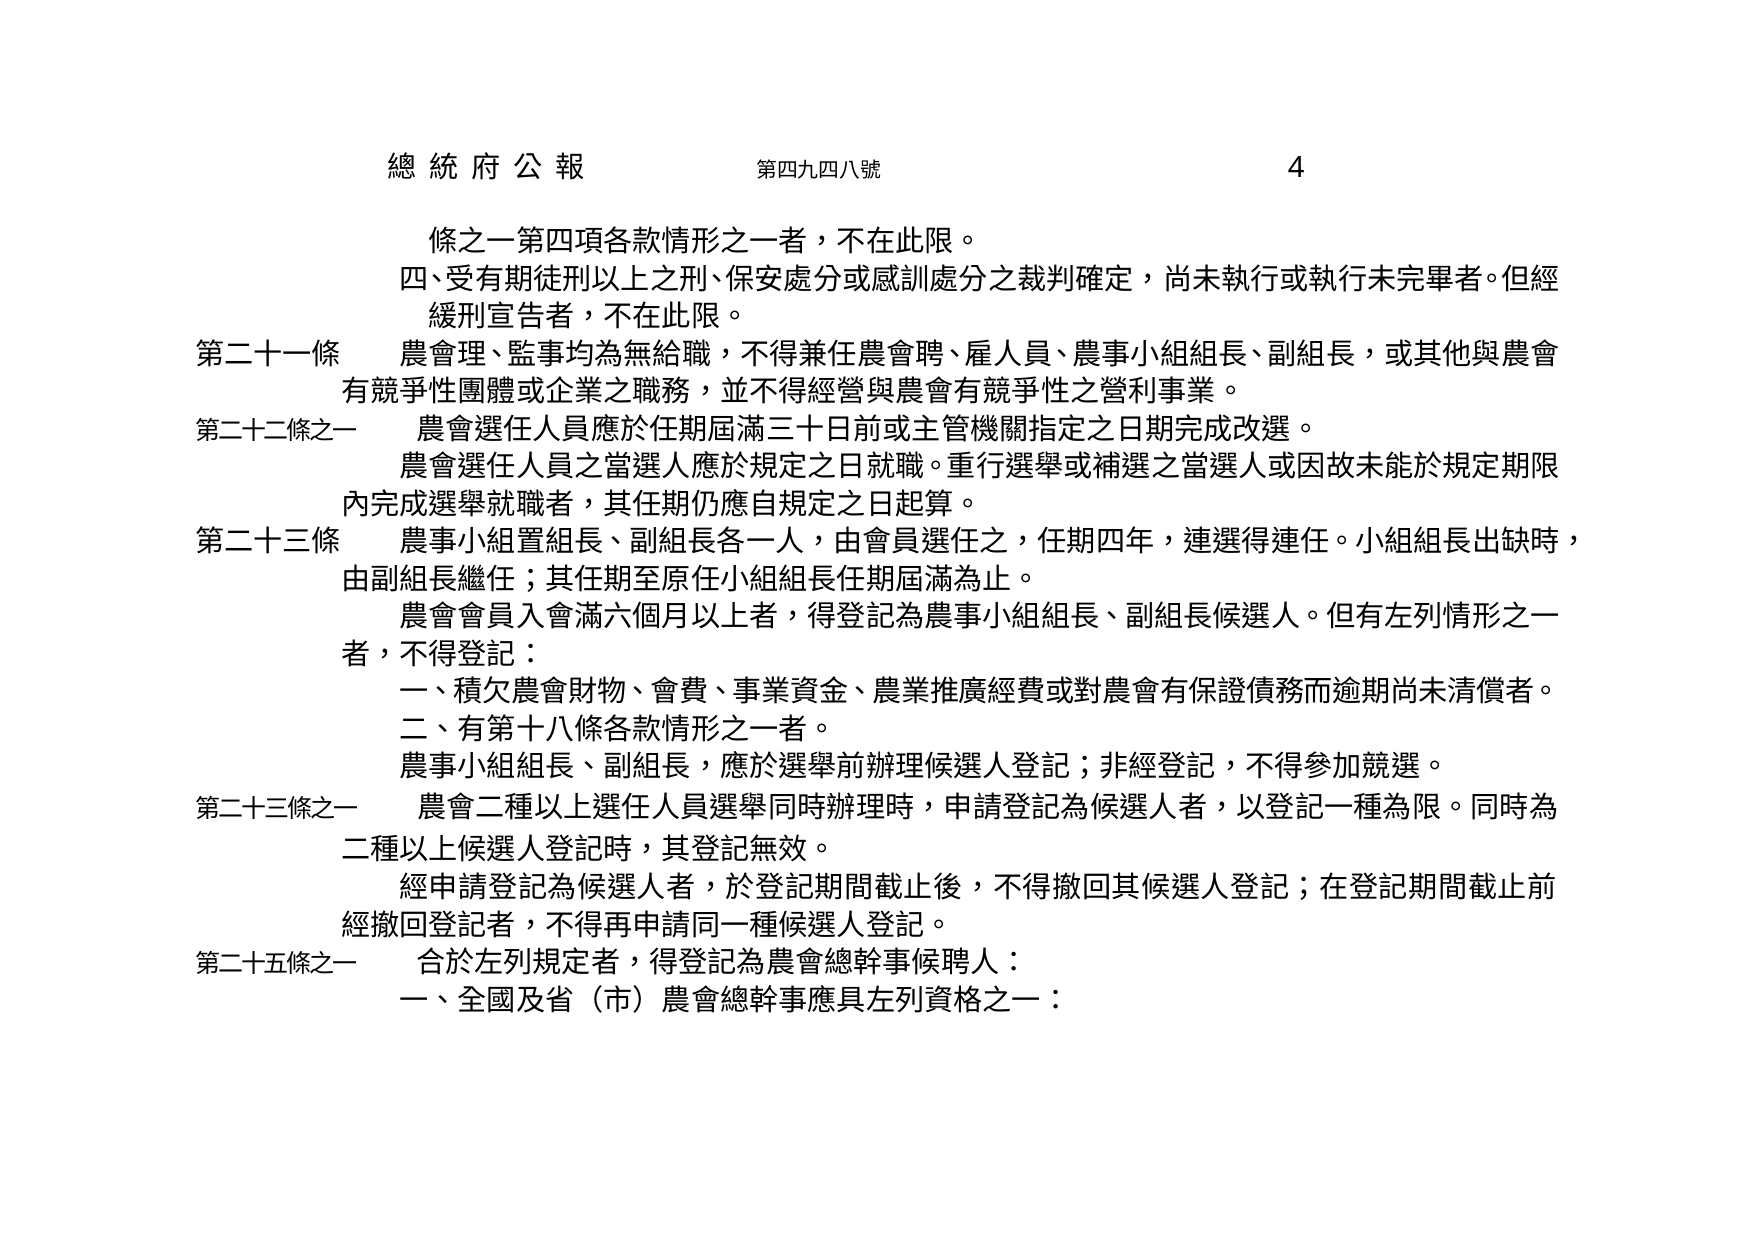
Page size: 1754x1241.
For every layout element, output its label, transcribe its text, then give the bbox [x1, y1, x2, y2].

text 一、積欠農會財物、會費、事業資金、農業推廣經費或對農會有保證債務而逾期尚未清償者。 [399, 672, 1559, 709]
text 第二十五條之一 合於左列規定者，得登記為農會總幹事候聘人： [195, 942, 1559, 980]
text 農事小組組長、副組長，應於選舉前辦理候選人登記；非經登記，不得參加競選。 [341, 747, 1559, 784]
text 經申請登記為候選人者，於登記期間截止後，不得撤回其候選人登記；在登記期間截止前經撤回登記者，不得再申請同一種候選人登記。 [341, 867, 1559, 942]
text 條之一第四項各款情形之一者，不在此限。 [399, 222, 1559, 259]
text 農會會員入會滿六個月以上者，得登記為農事小組組長、副組長候選人。但有左列情形之一者，不得登記： [341, 597, 1559, 672]
text 農會選任人員之當選人應於規定之日就職。重行選舉或補選之當選人或因故未能於規定期限內完成選舉就職者，其任期仍應自規定之日起算。 [341, 447, 1559, 522]
text 二、有第十八條各款情形之一者。 [399, 709, 1559, 747]
text 一、全國及省（市）農會總幹事應具左列資格之一： [399, 980, 1559, 1017]
text 第二十三條之一 農會二種以上選任人員選舉同時辦理時，申請登記為候選人者，以登記一種為限。同時為二種以上候選人登記時，其登記無效。 [195, 784, 1559, 867]
text 四、受有期徒刑以上之刑、保安處分或感訓處分之裁判確定，尚未執行或執行未完畢者。但經緩刑宣告者，不在此限。 [399, 259, 1559, 334]
text 第二十三條 農事小組置組長、副組長各一人，由會員選任之，任期四年，連選得連任。小組組長出缺時，由副組長繼任；其任期至原任小組組長任期屆滿為止。 [195, 522, 1559, 597]
text 第二十二條之一 農會選任人員應於任期屆滿三十日前或主管機關指定之日期完成改選。 [195, 409, 1559, 447]
text 第二十一條 農會理、監事均為無給職，不得兼任農會聘、雇人員、農事小組組長、副組長，或其他與農會有競爭性團體或企業之職務，並不得經營與農會有競爭性之營利事業。 [195, 334, 1559, 409]
